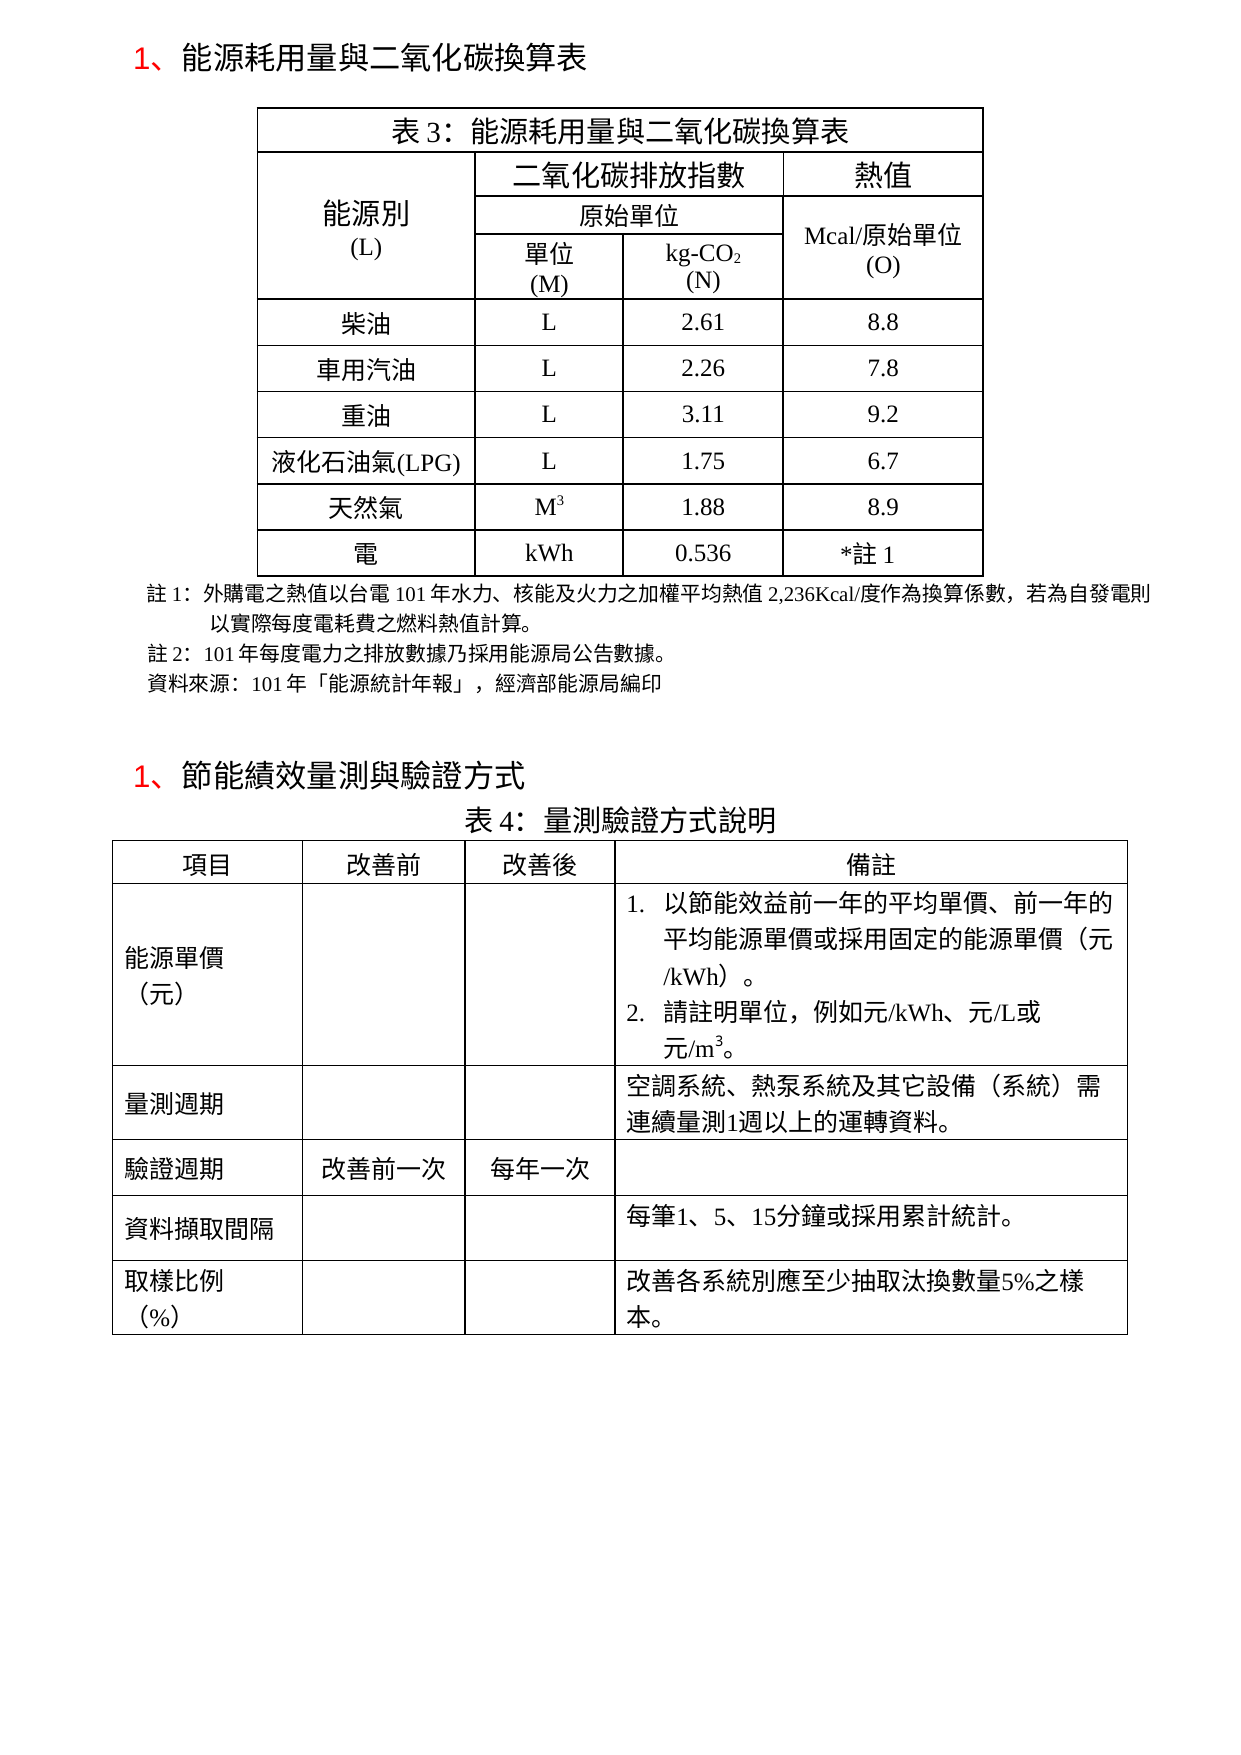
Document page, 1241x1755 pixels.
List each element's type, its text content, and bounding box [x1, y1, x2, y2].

table_cell [303, 884, 464, 1065]
table_cell 9.2 [784, 392, 982, 437]
table_cell 取樣比例（%） [113, 1261, 302, 1333]
table_cell [616, 1140, 1127, 1195]
table_cell [303, 1196, 464, 1260]
table_header 改善前 [303, 841, 464, 883]
table_cell 天然氣 [258, 485, 474, 529]
table_cell [466, 1196, 614, 1260]
table_cell 8.8 [784, 300, 982, 344]
text 註2：101年每度電力之排放數據乃採用能源局公告數據。 [89, 637, 1152, 667]
table_cell 6.7 [784, 438, 982, 483]
table_cell 驗證週期 [113, 1140, 302, 1195]
table_cell M3 [476, 485, 622, 529]
table_cell 2.26 [624, 346, 782, 391]
subtitle 節能績效量測與驗證方式 [133, 748, 1152, 798]
table_cell 改善前一次 [303, 1140, 464, 1195]
table_cell 原始單位 [476, 197, 782, 233]
table_cell 量測週期 [113, 1066, 302, 1138]
table_cell [466, 884, 614, 1065]
table_cell Mcal/原始單位 (O) [784, 197, 982, 298]
table_cell 資料擷取間隔 [113, 1196, 302, 1260]
table_cell 2.61 [624, 300, 782, 344]
table_cell 3.11 [624, 392, 782, 437]
table_cell L [476, 392, 622, 437]
table_cell 8.9 [784, 485, 982, 529]
table_cell 二氧化碳排放指數 [476, 153, 783, 195]
table_cell 熱值 [784, 153, 982, 195]
table_cell 能源單價（元） [113, 884, 302, 1065]
table_cell [466, 1066, 614, 1138]
table_header 改善後 [466, 841, 614, 883]
table_cell 改善各系統別應至少抽取汰換數量5%之樣本。 [616, 1261, 1127, 1333]
table_cell 車用汽油 [258, 346, 474, 391]
text 資料來源：101年「能源統計年報」，經濟部能源局編印 [89, 667, 1152, 698]
text 註1：外購電之熱值以台電101年水力、核能及火力之加權平均熱值2,236Kcal/度作為換算係數，若為自發電則以實際每度電耗費之燃料熱值計算。 [147, 577, 1152, 637]
table_cell 空調系統、熱泵系統及其它設備（系統）需連續量測1週以上的運轉資料。 [616, 1066, 1127, 1138]
table_cell 能源別 (L) [258, 153, 474, 298]
table_cell 7.8 [784, 346, 982, 391]
table_cell [303, 1261, 464, 1333]
table_cell 柴油 [258, 300, 474, 344]
table_header 備註 [616, 841, 1127, 883]
table_cell *註1 [784, 531, 982, 575]
table_cell 每筆1、5、15分鐘或採用累計統計。 [616, 1196, 1127, 1260]
table_cell 單位 (M) [476, 235, 622, 298]
text 表4：量測驗證方式說明 [89, 798, 1152, 840]
table_header 項目 [113, 841, 302, 883]
table_cell 電 [258, 531, 474, 575]
table_cell kWh [476, 531, 622, 575]
table_cell L [476, 346, 622, 391]
table_cell [303, 1066, 464, 1138]
subtitle 能源耗用量與二氧化碳換算表 [133, 29, 1152, 79]
table_cell 以節能效益前一年的平均單價、前一年的平均能源單價或採用固定的能源單價（元/kWh）。 請註明單位，例如元/kWh、元/L或元/m3。 [616, 884, 1127, 1065]
table_cell 1.88 [624, 485, 782, 529]
table_cell L [476, 438, 622, 483]
table_cell 0.536 [624, 531, 782, 575]
table_cell 1.75 [624, 438, 782, 483]
table_header 表3：能源耗用量與二氧化碳換算表 [258, 109, 982, 151]
table_cell L [476, 300, 622, 344]
table_cell 液化石油氣(LPG) [258, 438, 474, 483]
table_cell [466, 1261, 614, 1333]
table_cell 重油 [258, 392, 474, 437]
table_cell 每年一次 [466, 1140, 614, 1195]
table_cell kg-CO2 (N) [624, 235, 782, 298]
